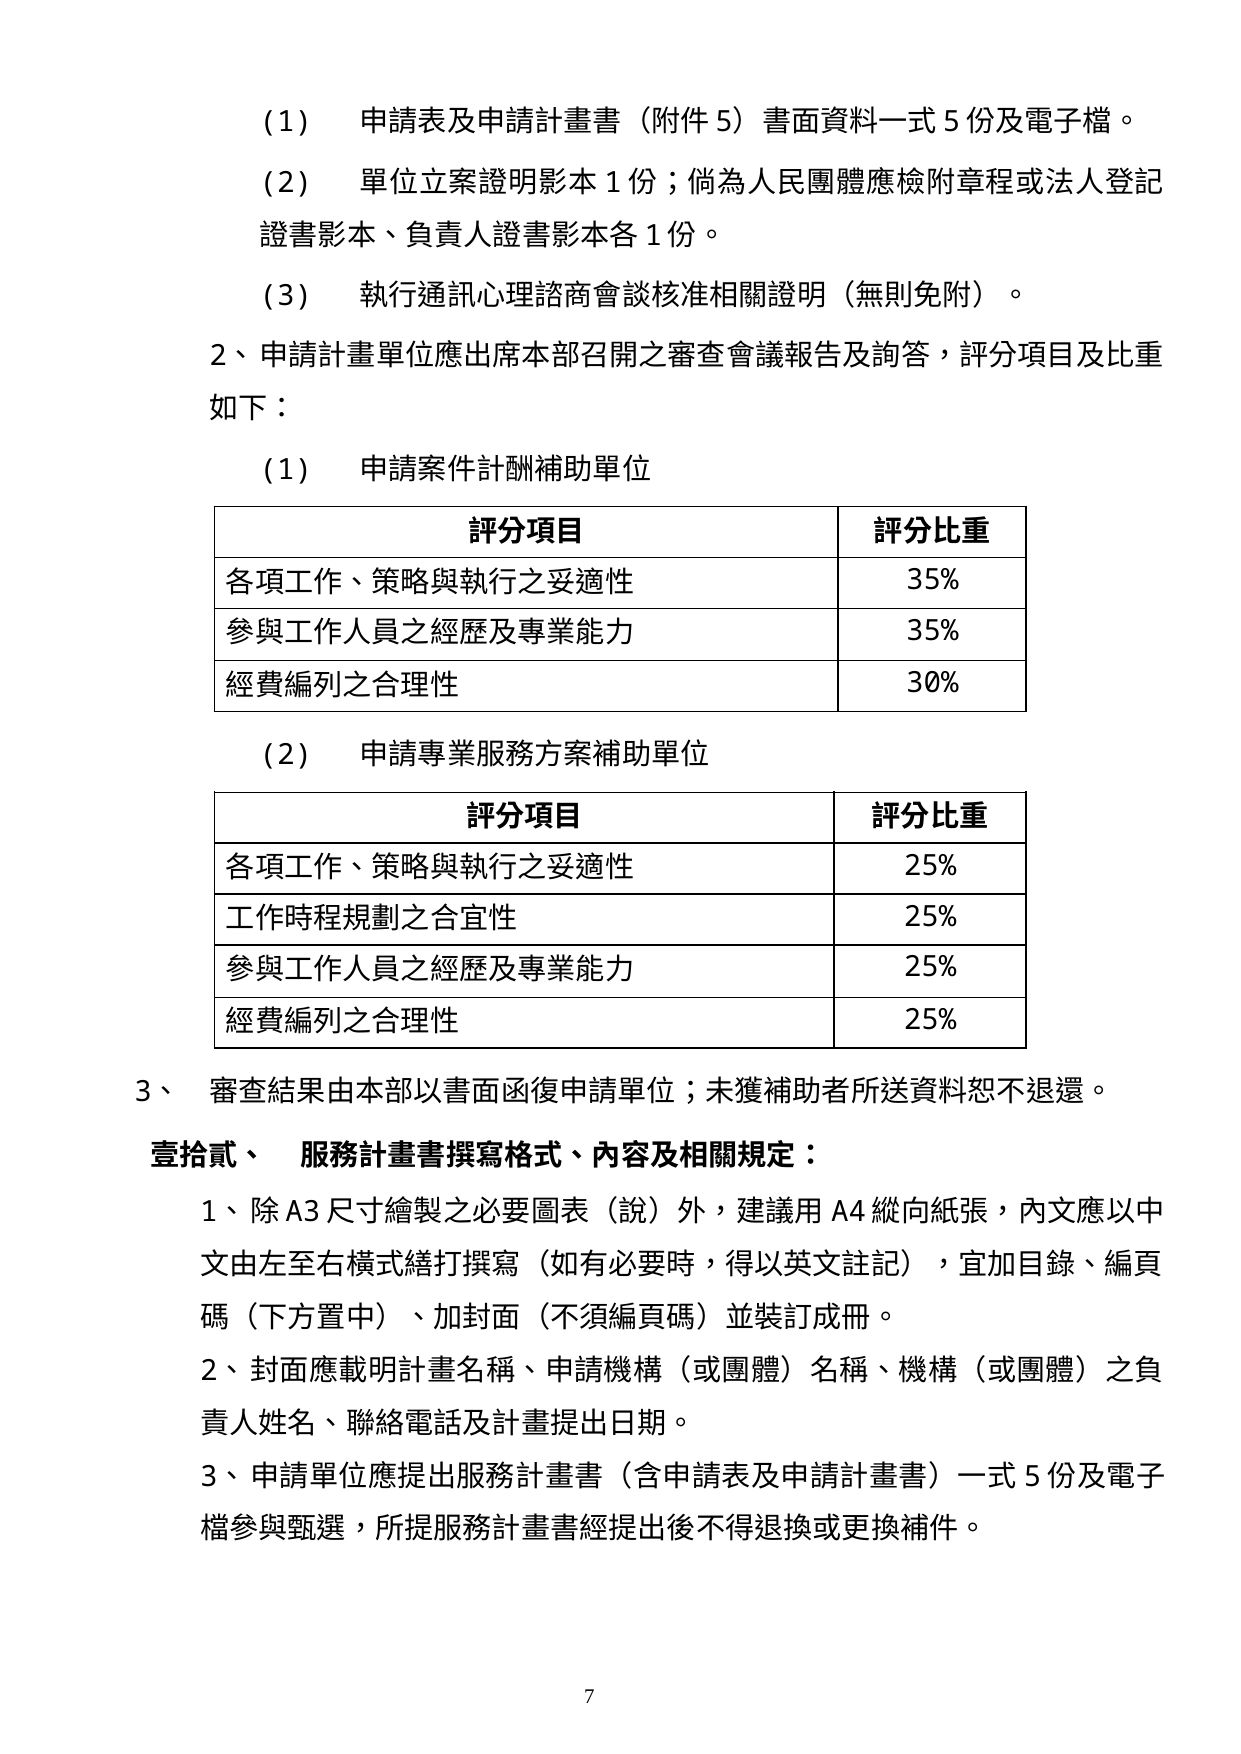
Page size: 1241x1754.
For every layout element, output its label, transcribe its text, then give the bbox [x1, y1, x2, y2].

list 申請案件計酬補助單位 [259, 445, 1165, 488]
list 申請單位應提出服務計畫書（含申請表及申請計畫書）一式5份及電子檔參與甄選，所提服務計畫書經提出後不得退換或更換補件。 [200, 1452, 1165, 1547]
table_cell 參與工作人員之經歷及專業能力 [215, 609, 837, 660]
list 申請專業服務方案補助單位 [259, 731, 1165, 773]
table_cell 25% [835, 844, 1025, 893]
list 申請計畫單位應出席本部召開之審查會議報告及詢答，評分項目及比重如下： [209, 332, 1165, 427]
list 申請表及申請計畫書（附件5）書面資料一式5份及電子檔。 [259, 98, 1165, 140]
list 封面應載明計畫名稱、申請機構（或團體）名稱、機構（或團體）之負責人姓名、聯絡電話及計畫提出日期。 [200, 1346, 1165, 1442]
table_header 評分比重 [835, 793, 1025, 842]
list 執行通訊心理諮商會談核准相關證明（無則免附）。 [259, 272, 1165, 314]
list 審查結果由本部以書面函復申請單位；未獲補助者所送資料恕不退還。 [134, 1068, 1165, 1110]
list 單位立案證明影本1份；倘為人民團體應檢附章程或法人登記證書影本、負責人證書影本各1份。 [259, 158, 1165, 253]
table_cell 工作時程規劃之合宜性 [215, 895, 833, 944]
list 服務計畫書撰寫格式、內容及相關規定： [150, 1132, 1165, 1174]
table_cell 25% [835, 946, 1025, 996]
table_header 評分比重 [839, 507, 1025, 557]
table_cell 各項工作、策略與執行之妥適性 [215, 844, 833, 893]
table_cell 30% [839, 661, 1025, 711]
table_header 評分項目 [215, 507, 837, 557]
list 除A3尺寸繪製之必要圖表（說）外，建議用A4縱向紙張，內文應以中文由左至右橫式繕打撰寫（如有必要時，得以英文註記），宜加目錄、編頁碼（下方置中）、加封面（不須編頁碼）並裝訂成冊。 [200, 1188, 1165, 1336]
table_cell 經費編列之合理性 [215, 661, 837, 711]
table_cell 各項工作、策略與執行之妥適性 [215, 558, 837, 607]
table_cell 經費編列之合理性 [215, 998, 833, 1047]
table_cell 35% [839, 609, 1025, 660]
table_cell 35% [839, 558, 1025, 607]
table_cell 參與工作人員之經歷及專業能力 [215, 946, 833, 996]
table_cell 25% [835, 895, 1025, 944]
table_cell 25% [835, 998, 1025, 1047]
table_header 評分項目 [215, 793, 833, 842]
